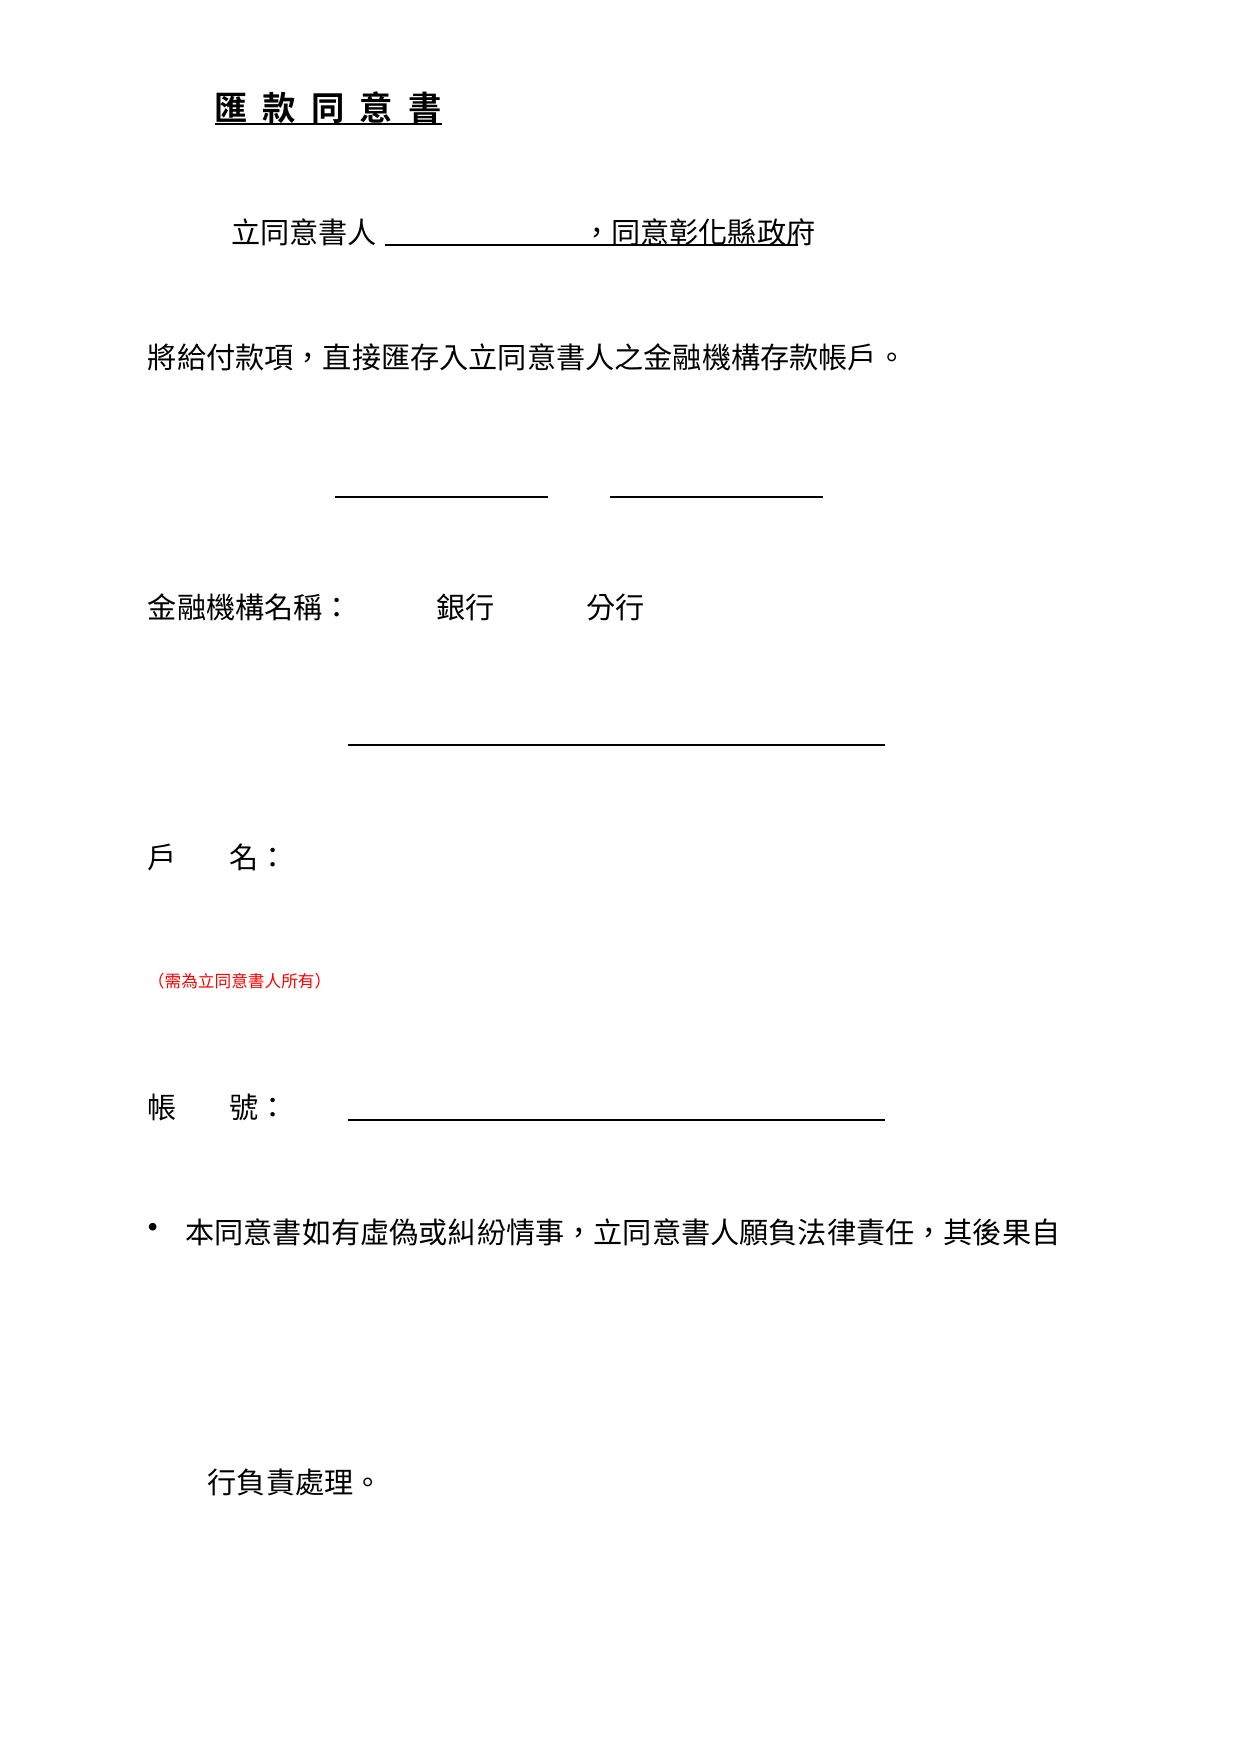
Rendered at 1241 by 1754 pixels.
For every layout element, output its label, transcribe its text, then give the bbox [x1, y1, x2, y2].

text 金融機構名稱： 銀行 分行 [148, 439, 1092, 626]
text 立同意書人 ，同意彰化縣政府 [148, 189, 1092, 251]
text 帳 號： [148, 1064, 1092, 1126]
text 戶 名： [148, 689, 1092, 876]
text 行負責處理。 [207, 1439, 1092, 1501]
text 匯 款 同 意 書 [148, 64, 1092, 126]
list 本同意書如有虛偽或糾紛情事，立同意書人願負法律責任，其後果自 [148, 1189, 1092, 1251]
text 將給付款項，直接匯存入立同意書人之金融機構存款帳戶。 [148, 314, 1092, 376]
text （需為立同意書人所有） [148, 939, 1092, 1001]
